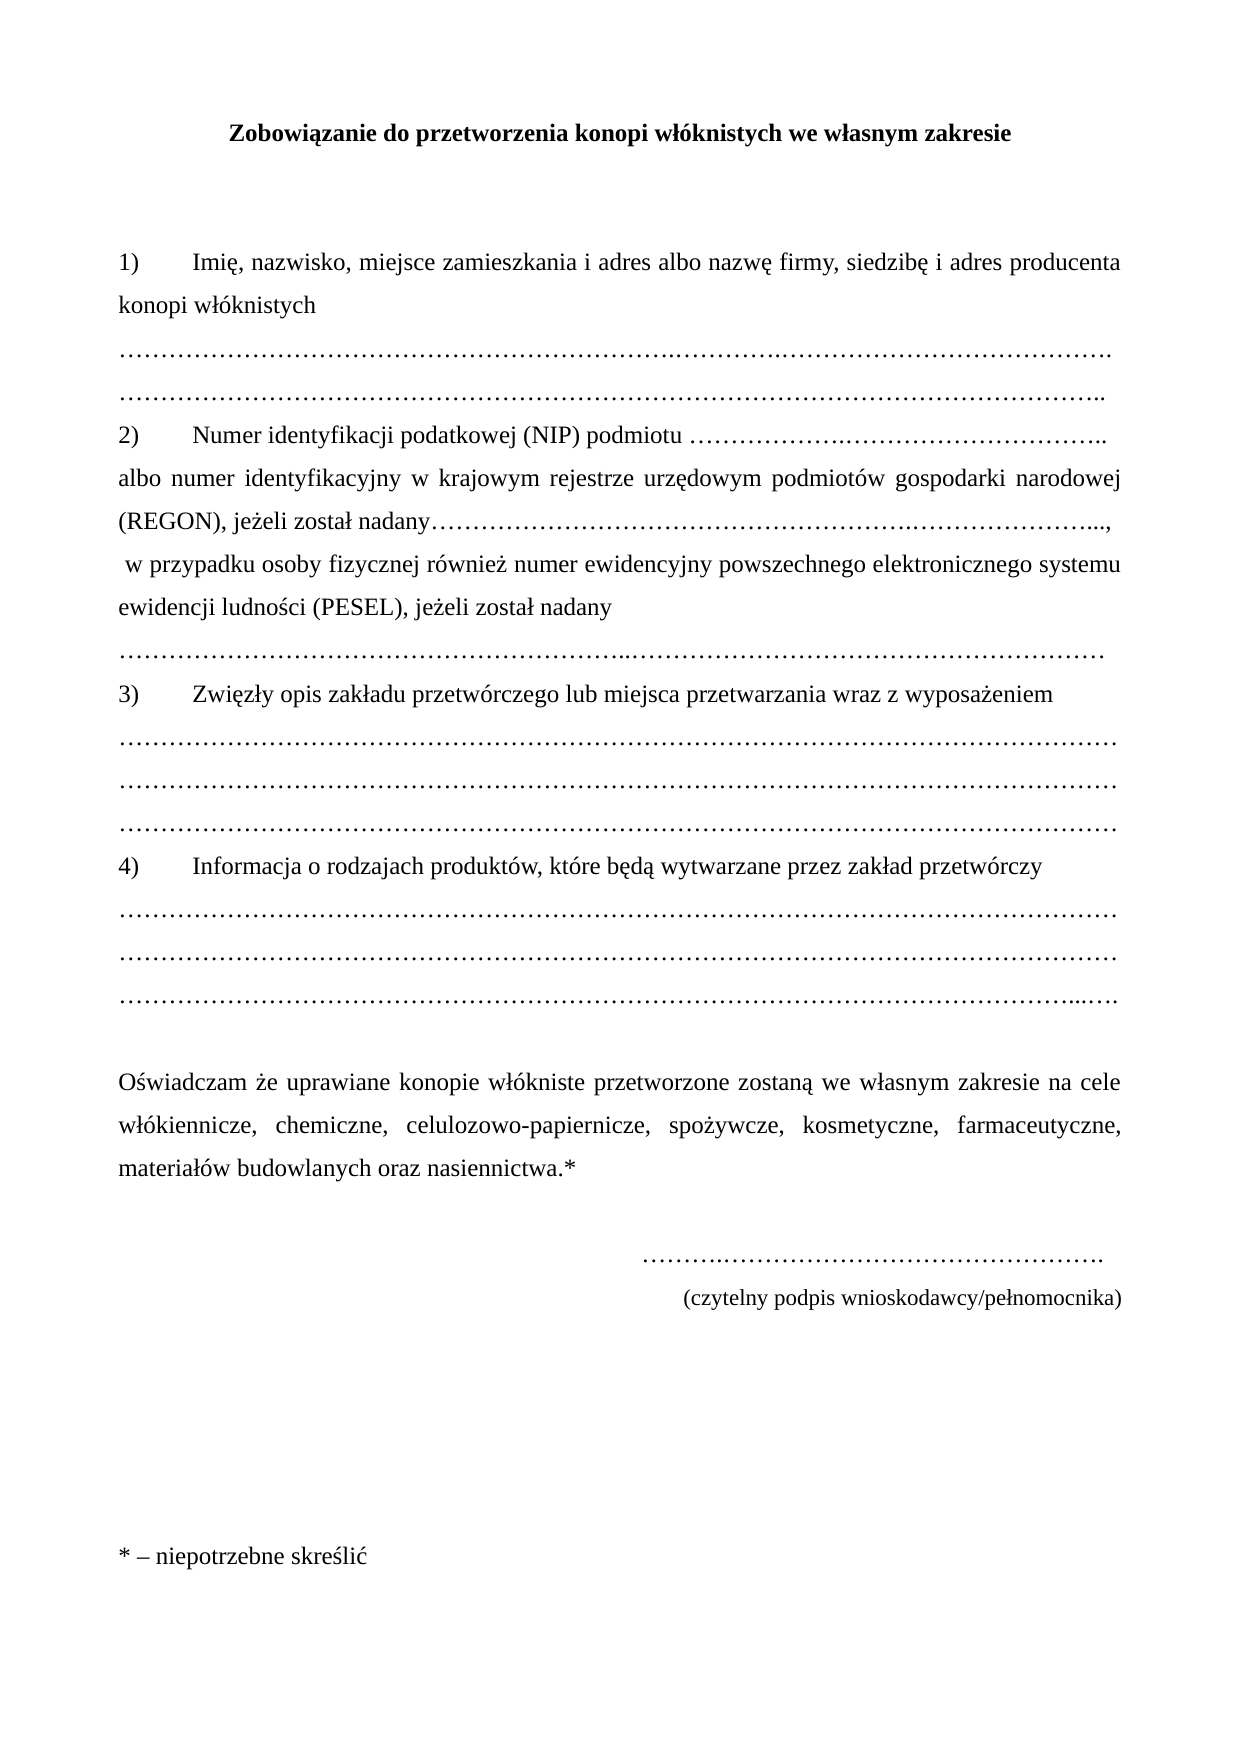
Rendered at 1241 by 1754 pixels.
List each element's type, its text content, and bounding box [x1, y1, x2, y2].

text w przypadku osoby fizycznej również numer ewidencyjny powszechnego elektronicznego systemu ewidencji ludności (PESEL), jeżeli został nadany [118, 549, 1122, 621]
text 3) Zwięzły opis zakładu przetwórczego lub miejsca przetwarzania wraz z wyposażeniem [118, 679, 1122, 707]
text Oświadczam że uprawiane konopie włókniste przetworzone zostaną we własnym zakresie na cele włókiennicze, chemiczne, celulozowo-papiernicze, spożywcze, kosmetyczne, farmaceutyczne, materiałów budowlanych oraz nasiennictwa.* [118, 1067, 1122, 1182]
text ……………………………………………………………………………………………………………………………………………………………………………………………………………………………………………………………………………………………………………………………… [118, 722, 1122, 837]
text ……….………………………………………. [118, 1239, 1122, 1268]
text ………………………………………………………….………….…………………………………. [118, 334, 1122, 362]
text ……………………………………………………..………………………………………………… [118, 636, 1122, 664]
text …………………………………………………………………………………………………………………………………………………………………………………………………………………………………………………………………………………………………………………………...…. [118, 894, 1122, 1009]
text albo numer identyfikacyjny w krajowym rejestrze urzędowym podmiotów gospodarki narodowej (REGON), jeżeli został nadany………………………………………………….…………………..., [118, 463, 1122, 535]
text 2) Numer identyfikacji podatkowej (NIP) podmiotu ……………….………………………….. [118, 420, 1122, 449]
text 4) Informacja o rodzajach produktów, które będą wytwarzane przez zakład przetwórczy [118, 851, 1122, 880]
text 1) Imię, nazwisko, miejsce zamieszkania i adres albo nazwę firmy, siedzibę i adres producenta konopi włóknistych [118, 247, 1122, 319]
text * – niepotrzebne skreślić [118, 1541, 1122, 1570]
text (czytelny podpis wnioskodawcy/pełnomocnika) [118, 1282, 1122, 1311]
text ……………………………………………………………………………………………………….. [118, 377, 1122, 406]
text Zobowiązanie do przetworzenia konopi włóknistych we własnym zakresie [118, 118, 1122, 147]
